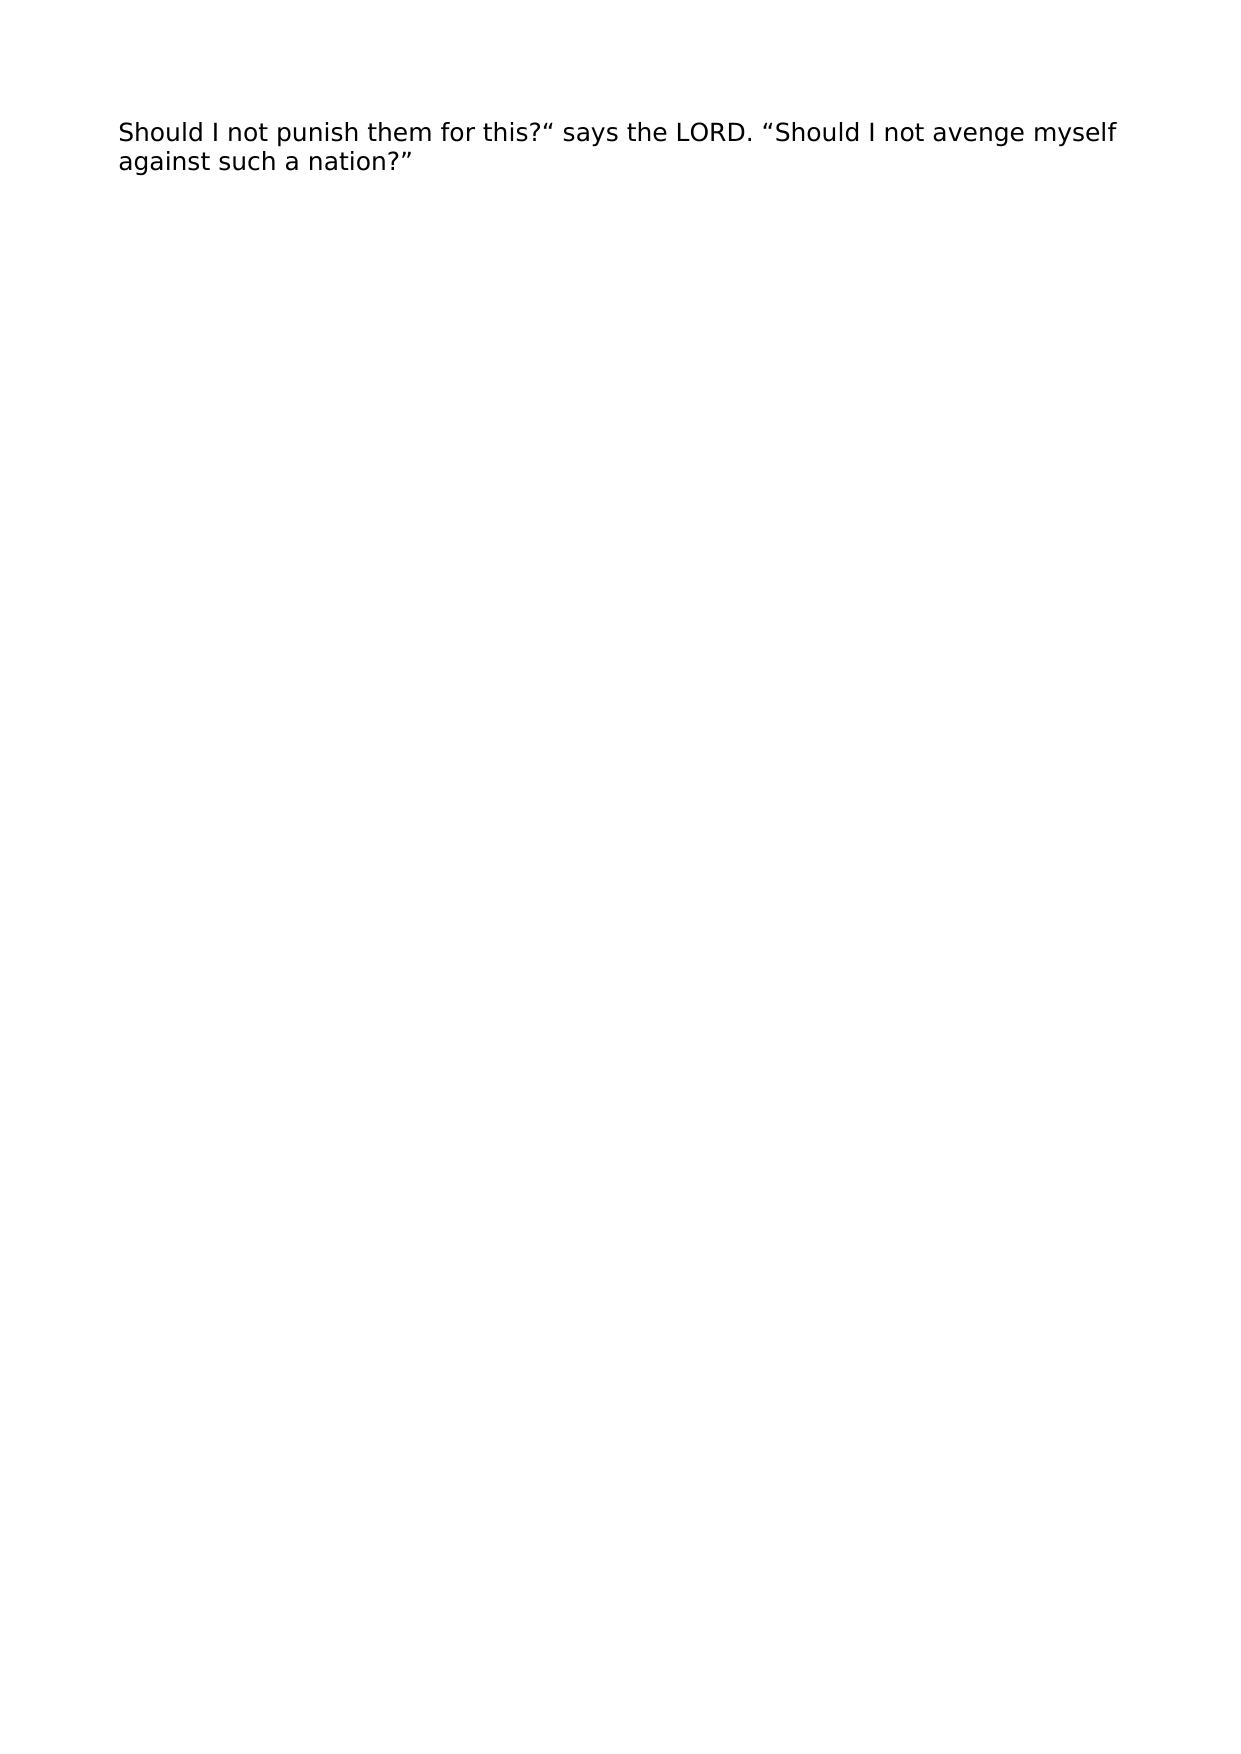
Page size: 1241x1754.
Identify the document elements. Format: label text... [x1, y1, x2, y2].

text Should I not punish them for this?“ says the LORD. “Should I not avenge myself against such a nation?” [118, 118, 1122, 176]
